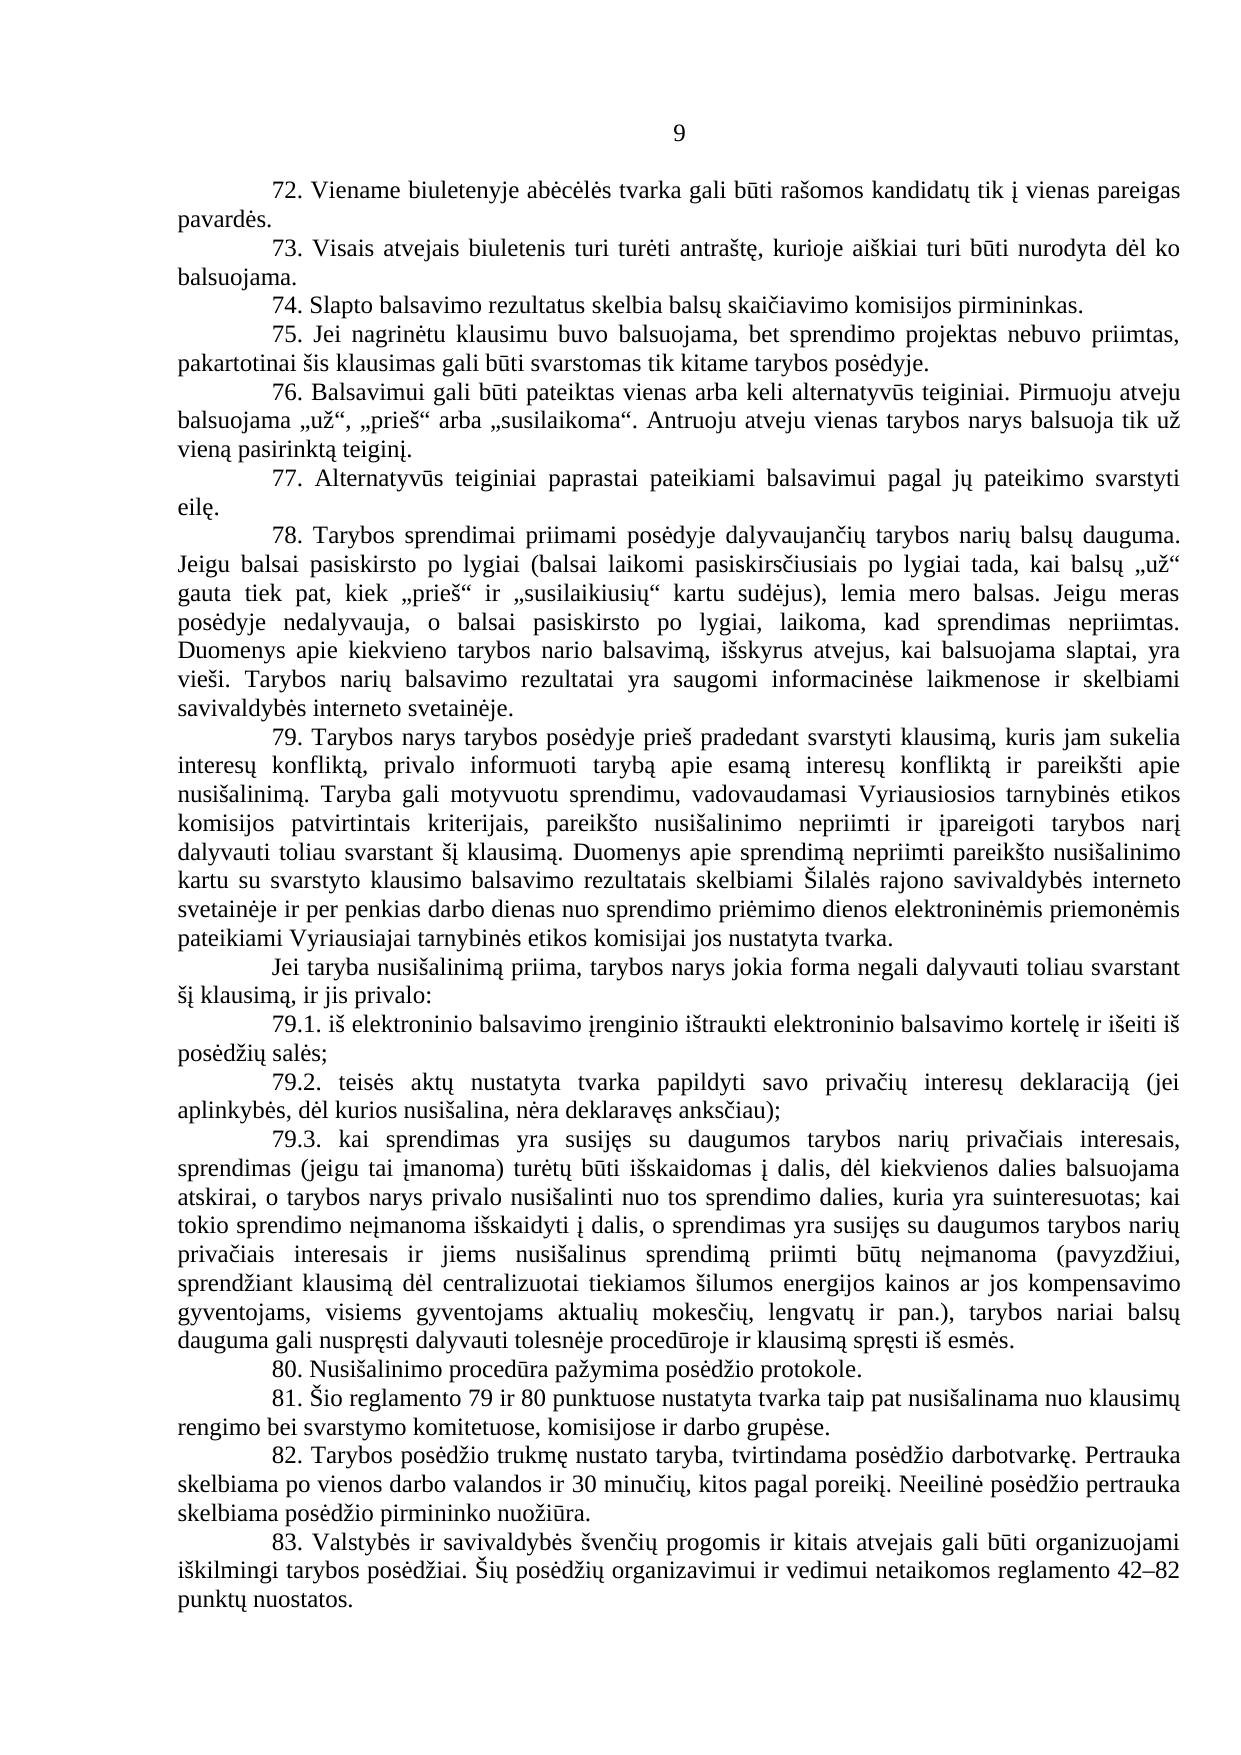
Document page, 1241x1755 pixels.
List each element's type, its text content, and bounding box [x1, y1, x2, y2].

text 77. Alternatyvūs teiginiai paprastai pateikiami balsavimui pagal jų pateikimo svarstyti eilę. [177, 463, 1181, 521]
text 80. Nusišalinimo procedūra pažymima posėdžio protokole. [177, 1354, 1181, 1383]
text 72. Viename biuletenyje abėcėlės tvarka gali būti rašomos kandidatų tik į vienas pareigas pavardės. [177, 176, 1181, 233]
text 76. Balsavimui gali būti pateiktas vienas arba keli alternatyvūs teiginiai. Pirmuoju atveju balsuojama „už“, „prieš“ arba „susilaikoma“. Antruoju atveju vienas tarybos narys balsuoja tik už vieną pasirinktą teiginį. [177, 377, 1181, 463]
text 79.3. kai sprendimas yra susijęs su daugumos tarybos narių privačiais interesais, sprendimas (jeigu tai įmanoma) turėtų būti išskaidomas į dalis, dėl kiekvienos dalies balsuojama atskirai, o tarybos narys privalo nusišalinti nuo tos sprendimo dalies, kuria yra suinteresuotas; kai tokio sprendimo neįmanoma išskaidyti į dalis, o sprendimas yra susijęs su daugumos tarybos narių privačiais interesais ir jiems nusišalinus sprendimą priimti būtų neįmanoma (pavyzdžiui, sprendžiant klausimą dėl centralizuotai tiekiamos šilumos energijos kainos ar jos kompensavimo gyventojams, visiems gyventojams aktualių mokesčių, lengvatų ir pan.), tarybos nariai balsų dauguma gali nuspręsti dalyvauti tolesnėje procedūroje ir klausimą spręsti iš esmės. [177, 1124, 1181, 1354]
text Jei taryba nusišalinimą priima, tarybos narys jokia forma negali dalyvauti toliau svarstant šį klausimą, ir jis privalo: [177, 952, 1181, 1009]
text 79.2. teisės aktų nustatyta tvarka papildyti savo privačių interesų deklaraciją (jei aplinkybės, dėl kurios nusišalina, nėra deklaravęs anksčiau); [177, 1067, 1181, 1124]
text 78. Tarybos sprendimai priimami posėdyje dalyvaujančių tarybos narių balsų dauguma. Jeigu balsai pasiskirsto po lygiai (balsai laikomi pasiskirsčiusiais po lygiai tada, kai balsų „už“ gauta tiek pat, kiek „prieš“ ir „susilaikiusių“ kartu sudėjus), lemia mero balsas. Jeigu meras posėdyje nedalyvauja, o balsai pasiskirsto po lygiai, laikoma, kad sprendimas nepriimtas. Duomenys apie kiekvieno tarybos nario balsavimą, išskyrus atvejus, kai balsuojama slaptai, yra vieši. Tarybos narių balsavimo rezultatai yra saugomi informacinėse laikmenose ir skelbiami savivaldybės interneto svetainėje. [177, 521, 1181, 722]
text 79. Tarybos narys tarybos posėdyje prieš pradedant svarstyti klausimą, kuris jam sukelia interesų konfliktą, privalo informuoti tarybą apie esamą interesų konfliktą ir pareikšti apie nusišalinimą. Taryba gali motyvuotu sprendimu, vadovaudamasi Vyriausiosios tarnybinės etikos komisijos patvirtintais kriterijais, pareikšto nusišalinimo nepriimti ir įpareigoti tarybos narį dalyvauti toliau svarstant šį klausimą. Duomenys apie sprendimą nepriimti pareikšto nusišalinimo kartu su svarstyto klausimo balsavimo rezultatais skelbiami Šilalės rajono savivaldybės interneto svetainėje ir per penkias darbo dienas nuo sprendimo priėmimo dienos elektroninėmis priemonėmis pateikiami Vyriausiajai tarnybinės etikos komisijai jos nustatyta tvarka. [177, 722, 1181, 952]
text 81. Šio reglamento 79 ir 80 punktuose nustatyta tvarka taip pat nusišalinama nuo klausimų rengimo bei svarstymo komitetuose, komisijose ir darbo grupėse. [177, 1383, 1181, 1441]
text 73. Visais atvejais biuletenis turi turėti antraštę, kurioje aiškiai turi būti nurodyta dėl ko balsuojama. [177, 233, 1181, 291]
text 82. Tarybos posėdžio trukmę nustato taryba, tvirtindama posėdžio darbotvarkę. Pertrauka skelbiama po vienos darbo valandos ir 30 minučių, kitos pagal poreikį. Neeilinė posėdžio pertrauka skelbiama posėdžio pirmininko nuožiūra. [177, 1441, 1181, 1527]
text 75. Jei nagrinėtu klausimu buvo balsuojama, bet sprendimo projektas nebuvo priimtas, pakartotinai šis klausimas gali būti svarstomas tik kitame tarybos posėdyje. [177, 319, 1181, 377]
text 79.1. iš elektroninio balsavimo įrenginio ištraukti elektroninio balsavimo kortelę ir išeiti iš posėdžių salės; [177, 1009, 1181, 1067]
text 74. Slapto balsavimo rezultatus skelbia balsų skaičiavimo komisijos pirmininkas. [177, 291, 1181, 319]
text 83. Valstybės ir savivaldybės švenčių progomis ir kitais atvejais gali būti organizuojami iškilmingi tarybos posėdžiai. Šių posėdžių organizavimui ir vedimui netaikomos reglamento 42–82 punktų nuostatos. [177, 1527, 1181, 1613]
